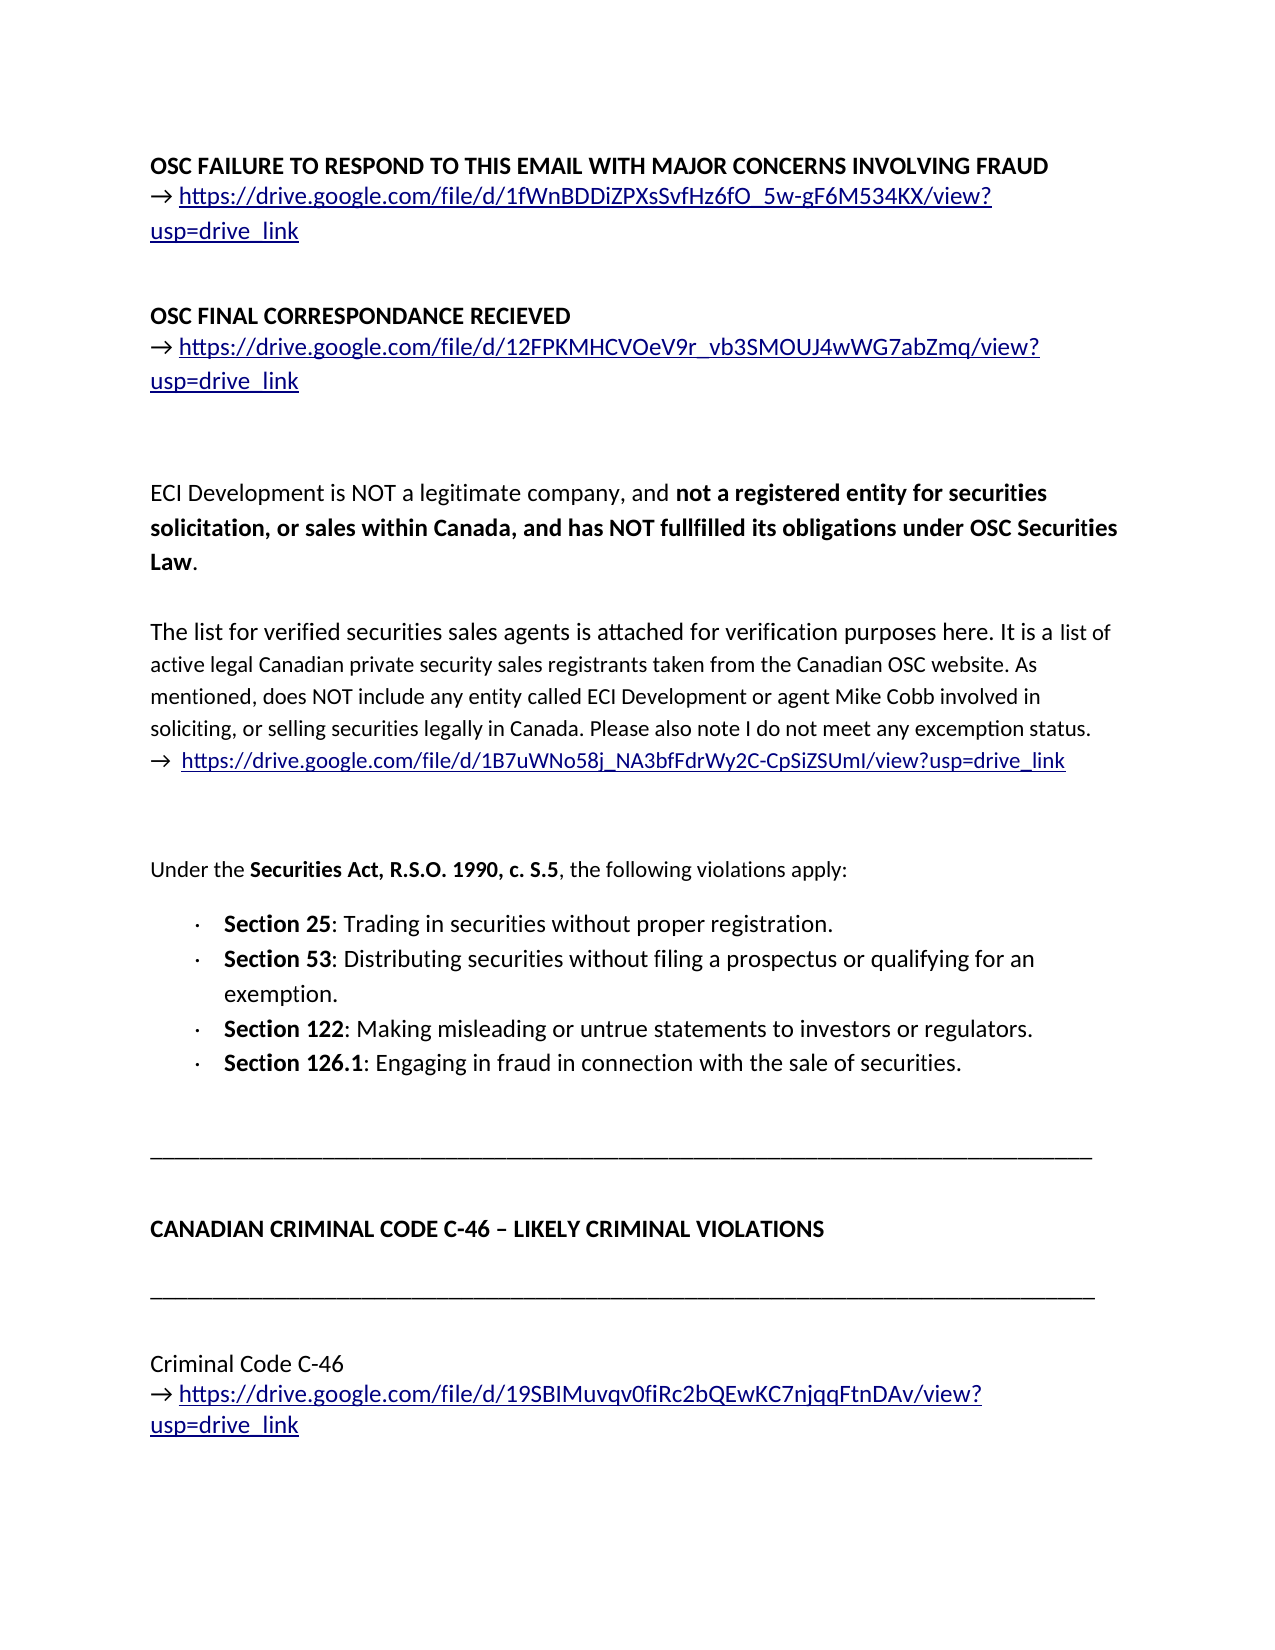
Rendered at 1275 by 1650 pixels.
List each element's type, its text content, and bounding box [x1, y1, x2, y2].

text ECI Development is NOT a legitimate company, and not a registered entity for securities solicitation, or sales within Canada, and has NOT fullfilled its obligations under OSC Securities Law. [150, 477, 1123, 577]
text → https://drive.google.com/file/d/19SBIMuvqv0fiRc2bQEwKC7njqqFtnDAv/view? [150, 1378, 1188, 1409]
text → https://drive.google.com/file/d/12FPKMHCVOeV9r_vb3SMOUJ4wWG7abZmq/view? usp=drive_link [150, 331, 1045, 396]
text usp=drive_link [150, 1409, 1188, 1439]
text The list for verified securities sales agents is attached for verification purposes here. It is a list of active legal Canadian private security sales registrants taken from the Canadian OSC website. As mentioned, does NOT include any entity called ECI Development or agent Mike Cobb involved in soliciting, or selling securities legally in Canada. Please also note I do not meet any excemption status. [150, 616, 1122, 742]
text OSC FINAL CORRESPONDANCE RECIEVED [150, 300, 1188, 331]
text Under the Securities Act, R.S.O. 1990, c. S.5, the following violations apply: [150, 855, 1188, 883]
text Criminal Code C-46 [150, 1348, 1188, 1378]
text · Section 53: Distributing securities without filing a prospectus or qualifying for an exemption. [194, 943, 1044, 1008]
text ____________________________________________________________________________ [150, 1132, 1188, 1163]
text → https://drive.google.com/file/d/1B7uWNo58j_NA3bfFdrWy2C-CpSiZSUmI/view?usp=drive_link [150, 746, 1188, 774]
text · Section 25: Trading in securities without proper registration. [194, 908, 1188, 939]
text ____________________________________________________________________________ [150, 1272, 1188, 1303]
text OSC FAILURE TO RESPOND TO THIS EMAIL WITH MAJOR CONCERNS INVOLVING FRAUD [150, 150, 1188, 181]
text · Section 122: Making misleading or untrue statements to investors or regulators. · Section 126.1: Engaging in fraud in connection with the sale of securities. [194, 1013, 1042, 1078]
text → https://drive.google.com/file/d/1fWnBDDiZPXsSvfHz6fO_5w-gF6M534KX/view? usp=drive_link [150, 181, 997, 246]
text CANADIAN CRIMINAL CODE C-46 – LIKELY CRIMINAL VIOLATIONS [150, 1213, 1188, 1244]
